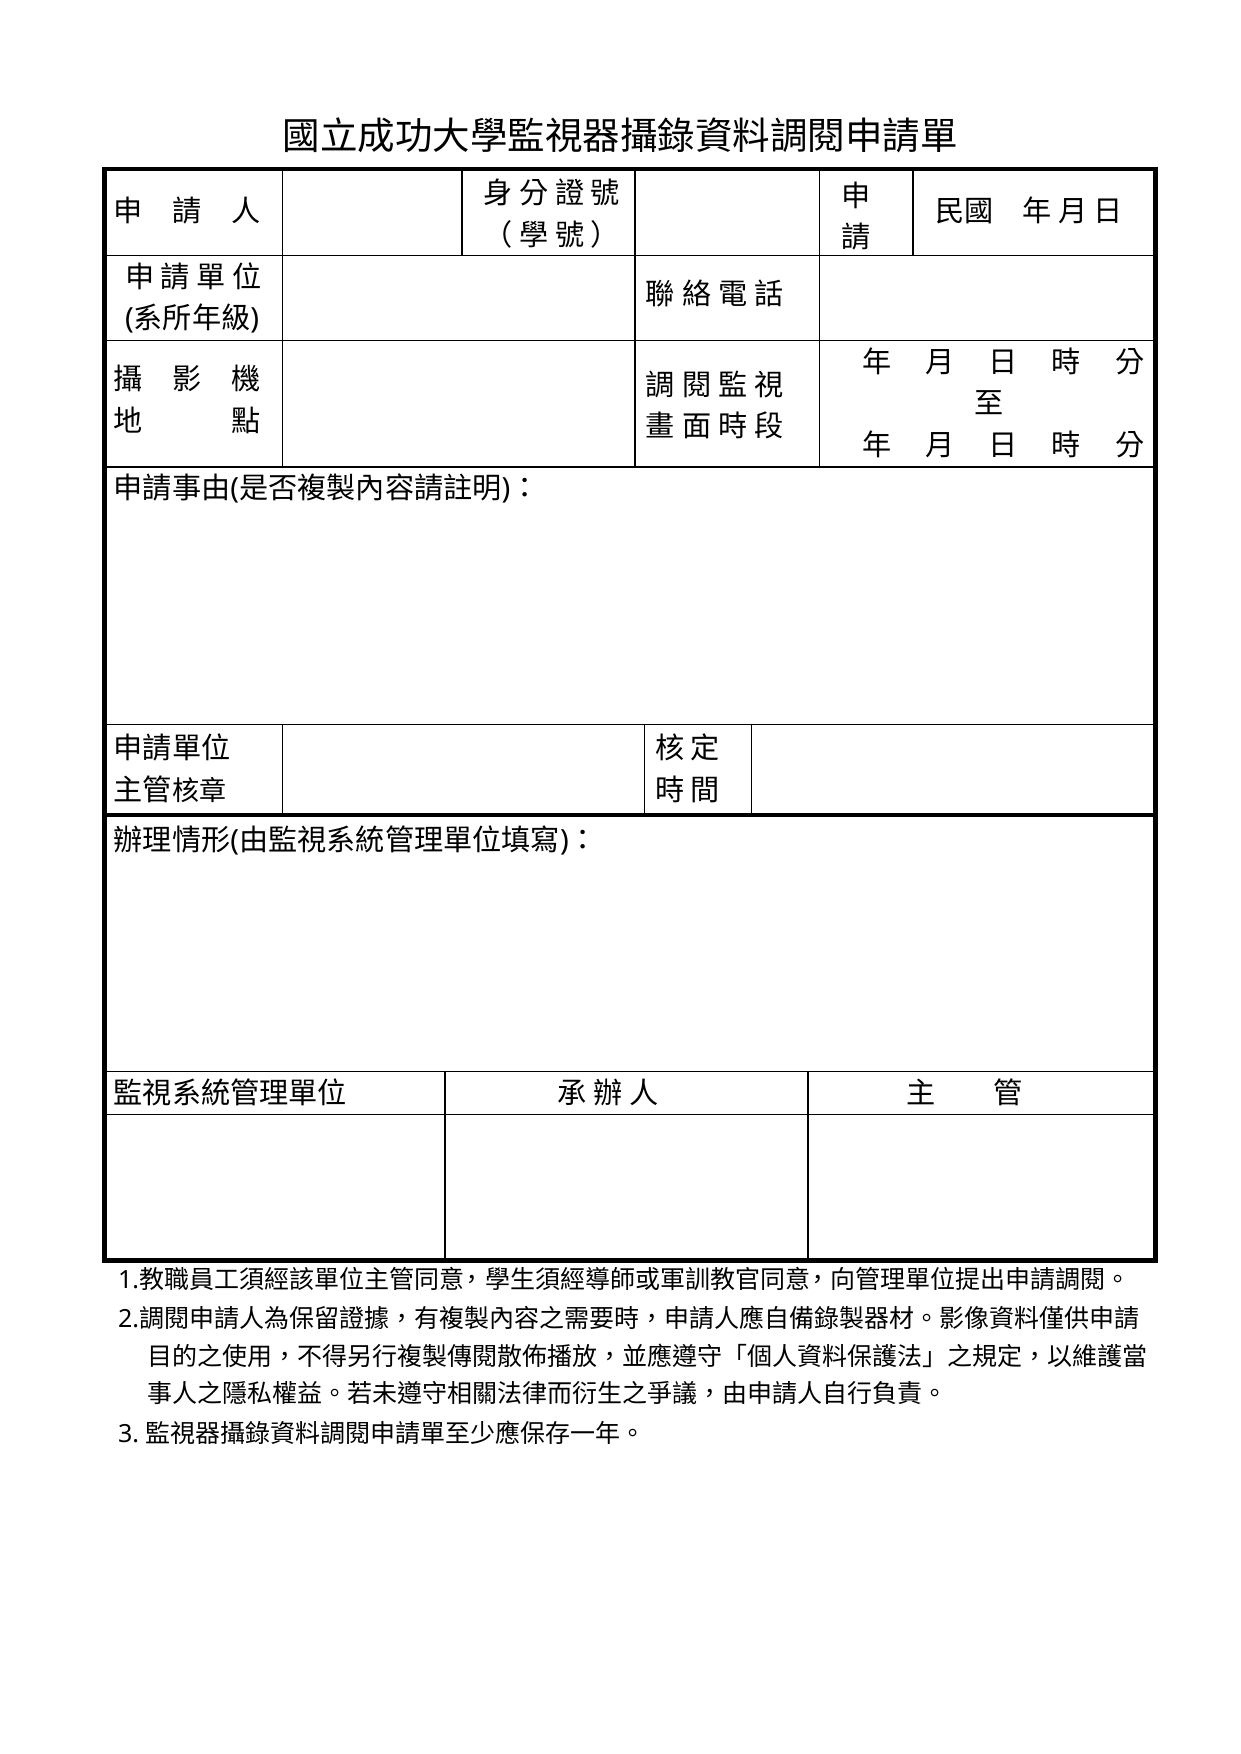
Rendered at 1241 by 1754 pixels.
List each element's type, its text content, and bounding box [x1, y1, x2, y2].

table_cell 承 辦 人 [446, 1072, 807, 1113]
text 3. 監視器攝錄資料調閱申請單至少應保存一年。 [118, 1413, 1161, 1450]
table_header [636, 171, 819, 254]
table_cell [446, 1115, 807, 1258]
table_cell [820, 256, 1153, 339]
table_header 身 分 證 號 （ 學 號 ） [463, 171, 634, 254]
table_cell [752, 725, 1153, 812]
text 1.教職員工須經該單位主管同意，學生須經導師或軍訓教官同意，向管理單位提出申請調閱。 [118, 1263, 1161, 1295]
table_cell [283, 725, 644, 812]
table_cell 申請單位 主管核章 [107, 725, 282, 812]
table_cell 申請事由(是否複製內容請註明)： [107, 468, 1153, 724]
table_header 申 請 日 期 [820, 171, 912, 254]
table_cell [809, 1115, 1153, 1258]
table_header 民國 年 月 日 [914, 171, 1153, 254]
text 2.調閱申請人為保留證據，有複製內容之需要時，申請人應自備錄製器材。影像資料僅供申請目的之使用，不得另行複製傳閱散佈播放，並應遵守「個人資料保護法」之規定，以維護當事人之隱私權益。若未遵守相關法律而衍生之爭議，由申請人自行負責。 [118, 1298, 1161, 1410]
table_cell 年 月 日 時 分 至 年 月 日 時 分 [820, 341, 1153, 466]
text 國立成功大學監視器攝錄資料調閱申請單 [282, 110, 1161, 159]
table_header [283, 171, 461, 254]
table_cell 核 定 時 間 [645, 725, 751, 812]
table_cell [283, 341, 634, 466]
table_cell 辦理情形(由監視系統管理單位填寫)： [107, 817, 1153, 1071]
table_cell 主 管 [809, 1072, 1153, 1113]
table_cell 申 請 單 位 (系所年級) [107, 256, 282, 339]
table_cell 調 閱 監 視 畫 面 時 段 [636, 341, 819, 466]
table_cell [107, 1115, 444, 1258]
table_cell [283, 256, 634, 339]
table_header 申 請 人 [107, 171, 282, 254]
table_cell 聯 絡 電 話 [636, 256, 819, 339]
table_cell 監視系統管理單位 [107, 1072, 444, 1113]
table_cell 攝 影 機 地 點 [107, 341, 282, 466]
